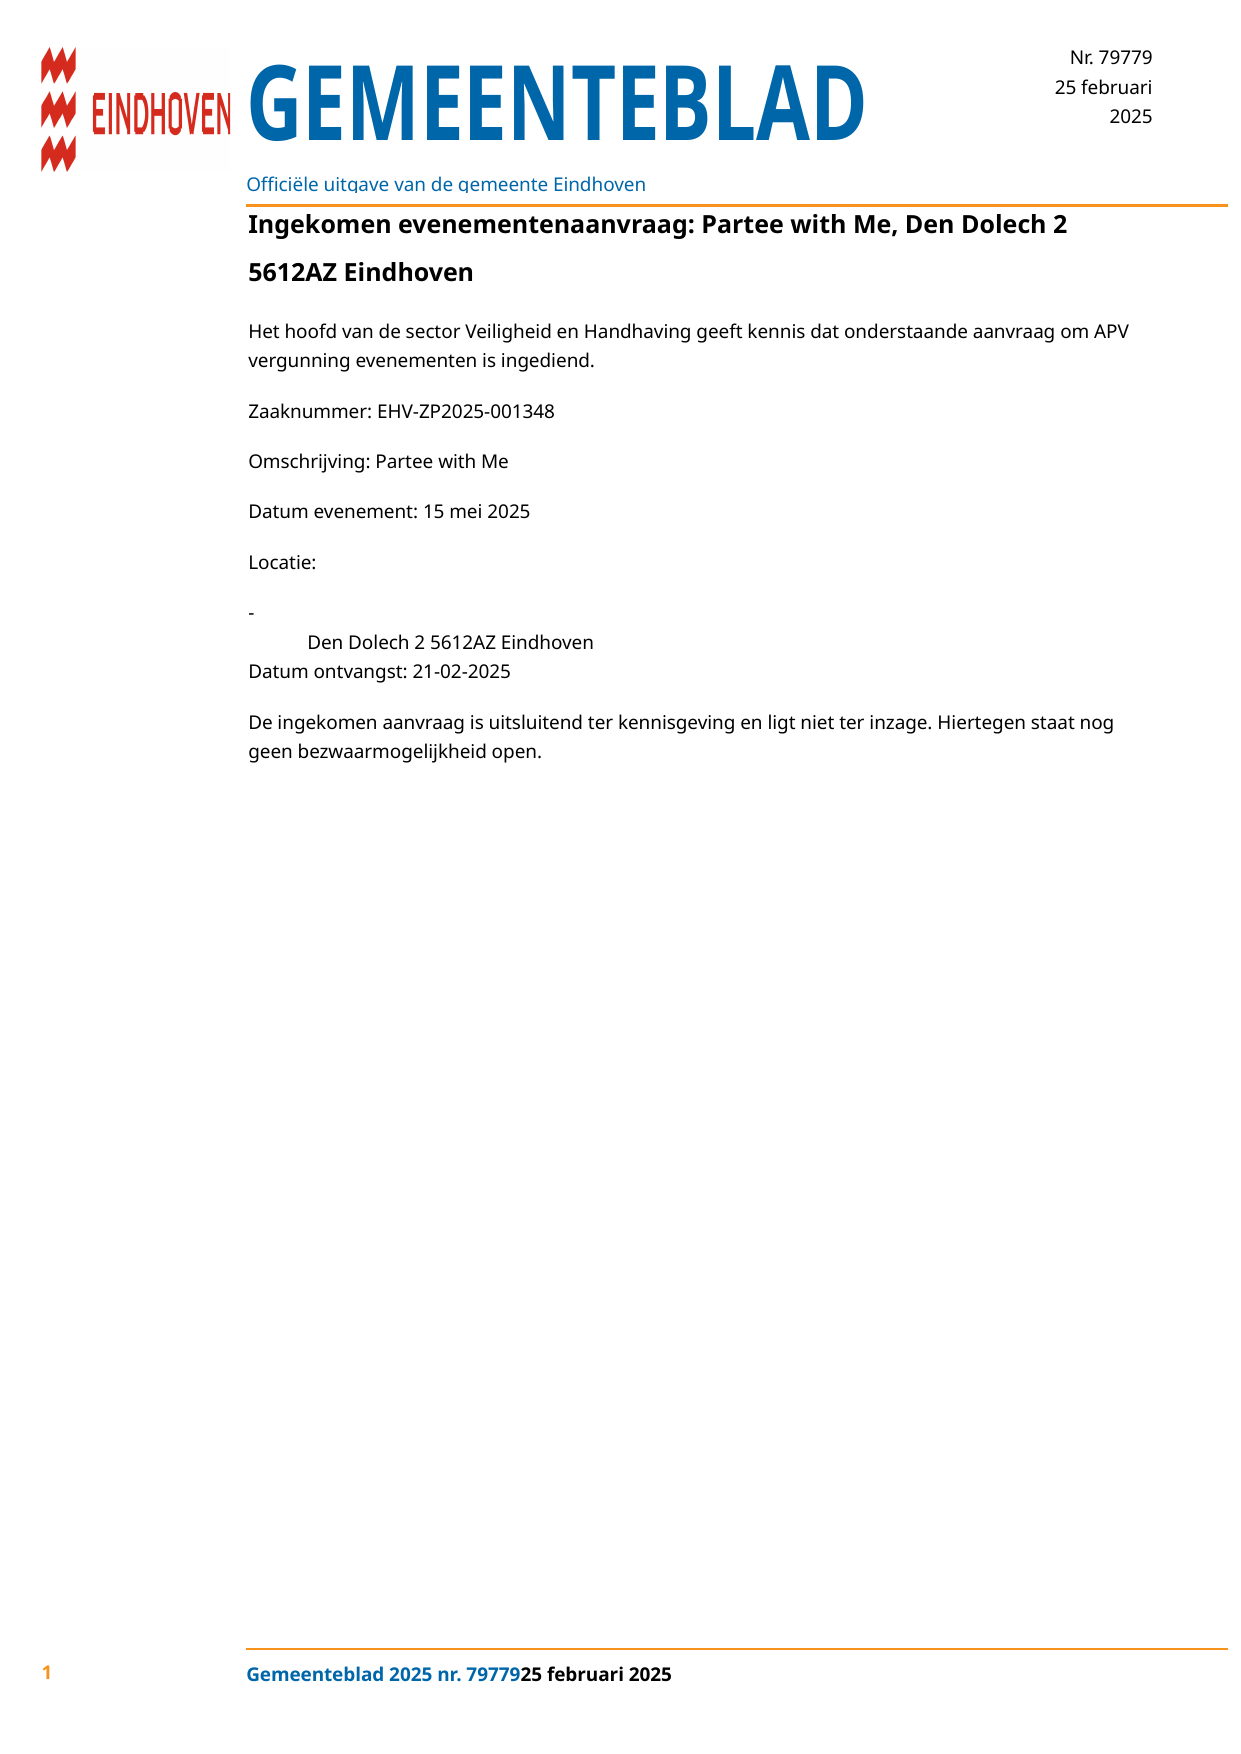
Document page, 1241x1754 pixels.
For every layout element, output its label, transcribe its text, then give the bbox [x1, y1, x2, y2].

text Ingekomen evenementenaanvraag: Partee with Me, Den Dolech 2 5612AZ Eindhoven [248, 207, 1152, 288]
text Zaaknummer: EHV-ZP2025-001348 [248, 398, 1152, 424]
text Het hoofd van de sector Veiligheid en Handhaving geeft kennis dat onderstaande aanvraag om APV vergunning evenementen is ingediend. [248, 318, 1152, 373]
list Den Dolech 2 5612AZ Eindhoven [248, 629, 1152, 655]
text Omschrijving: Partee with Me [248, 448, 1152, 474]
text Locatie: [248, 549, 1152, 575]
text De ingekomen aanvraag is uitsluitend ter kennisgeving en ligt niet ter inzage. Hiertegen staat nog geen bezwaarmogelijkheid open. [248, 709, 1152, 764]
text Datum evenement: 15 mei 2025 [248, 499, 1152, 524]
picture [41, 47, 231, 172]
text Datum ontvangst: 21-02-2025 [248, 659, 1152, 684]
